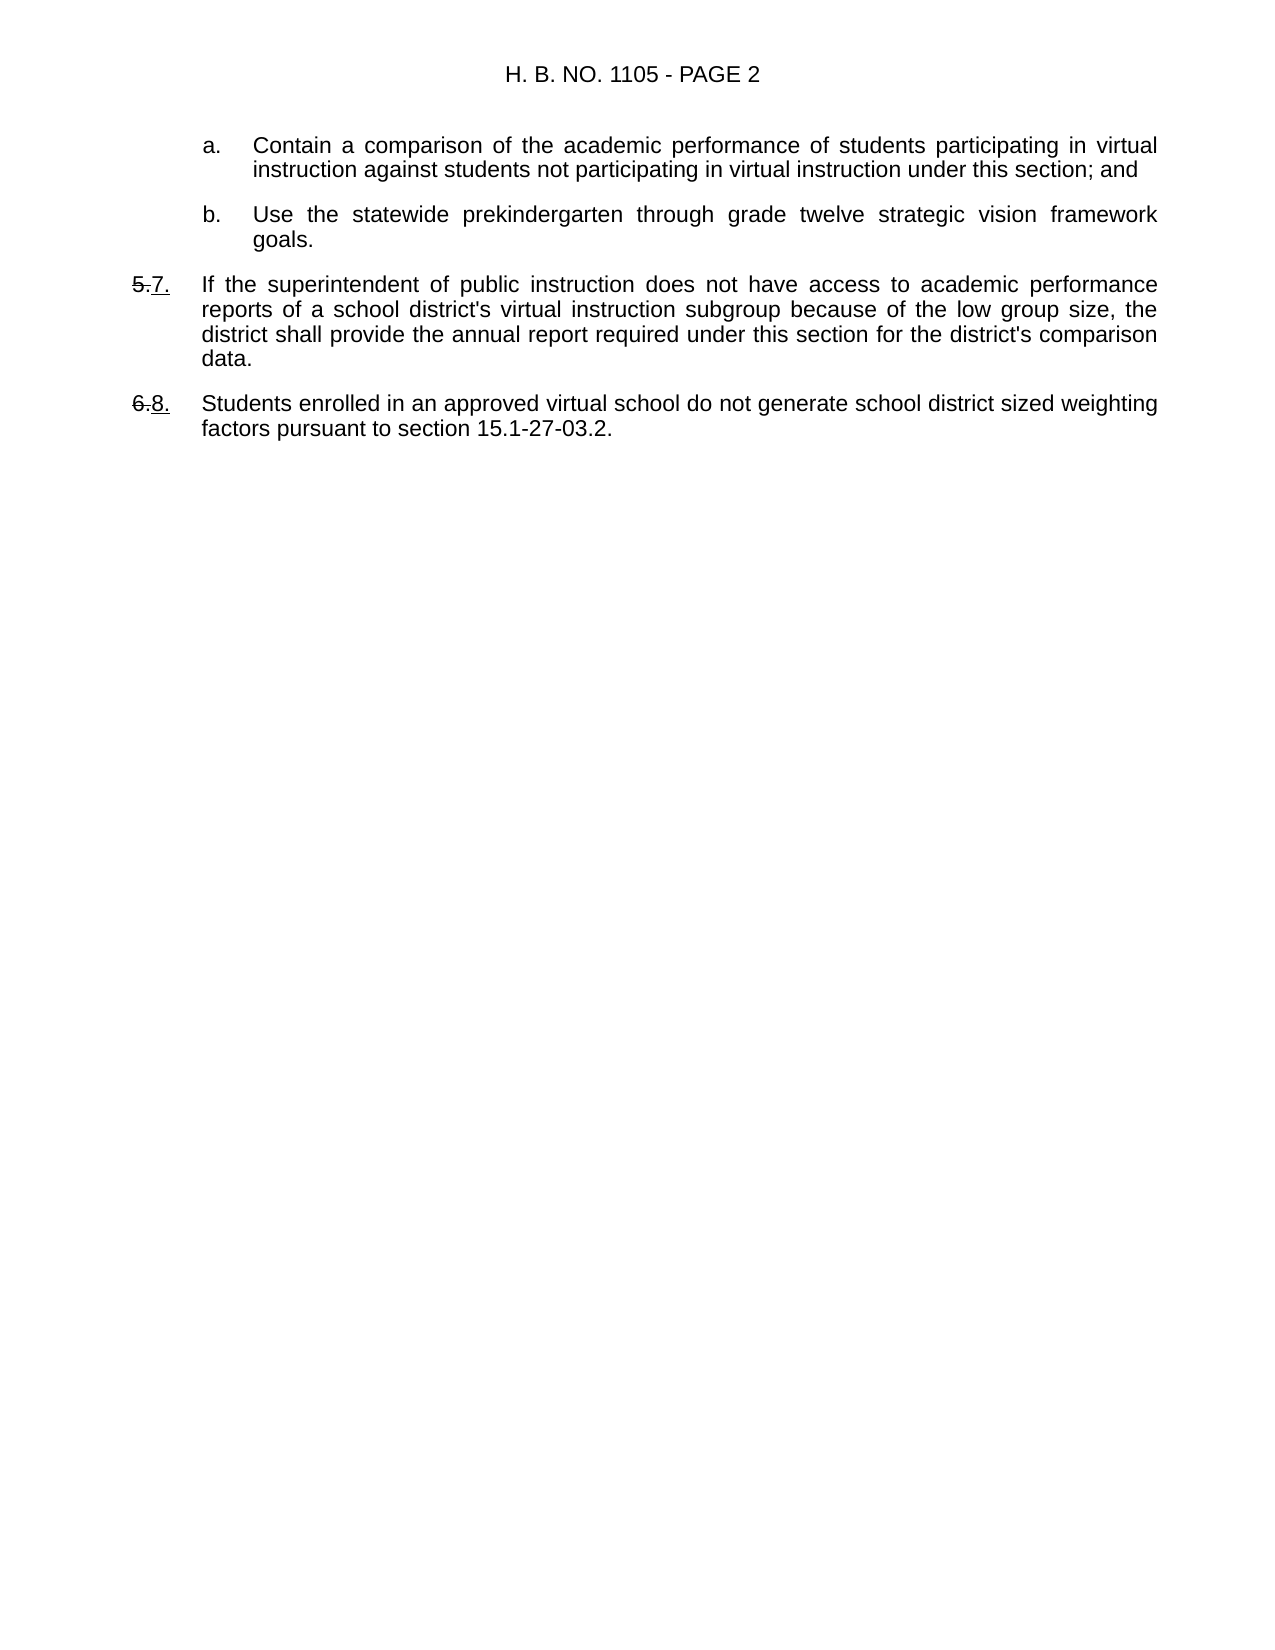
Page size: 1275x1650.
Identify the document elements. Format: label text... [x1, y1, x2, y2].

text 5.7. If the superintendent of public instruction does not have access to academic performance reports of a school district's virtual instruction subgroup because of the low group size, the district shall provide the annual report required under this section for the district's comparison data. [106, 273, 1158, 372]
text a. Contain a comparison of the academic performance of students participating in virtual instruction against students not participating in virtual instruction under this section; and [106, 133, 1158, 183]
text 6.8. Students enrolled in an approved virtual school do not generate school district sized weighting factors pursuant to section 15.1‑27‑03.2. [106, 392, 1158, 442]
text b. Use the statewide prekindergarten through grade twelve strategic vision framework goals. [106, 203, 1158, 253]
